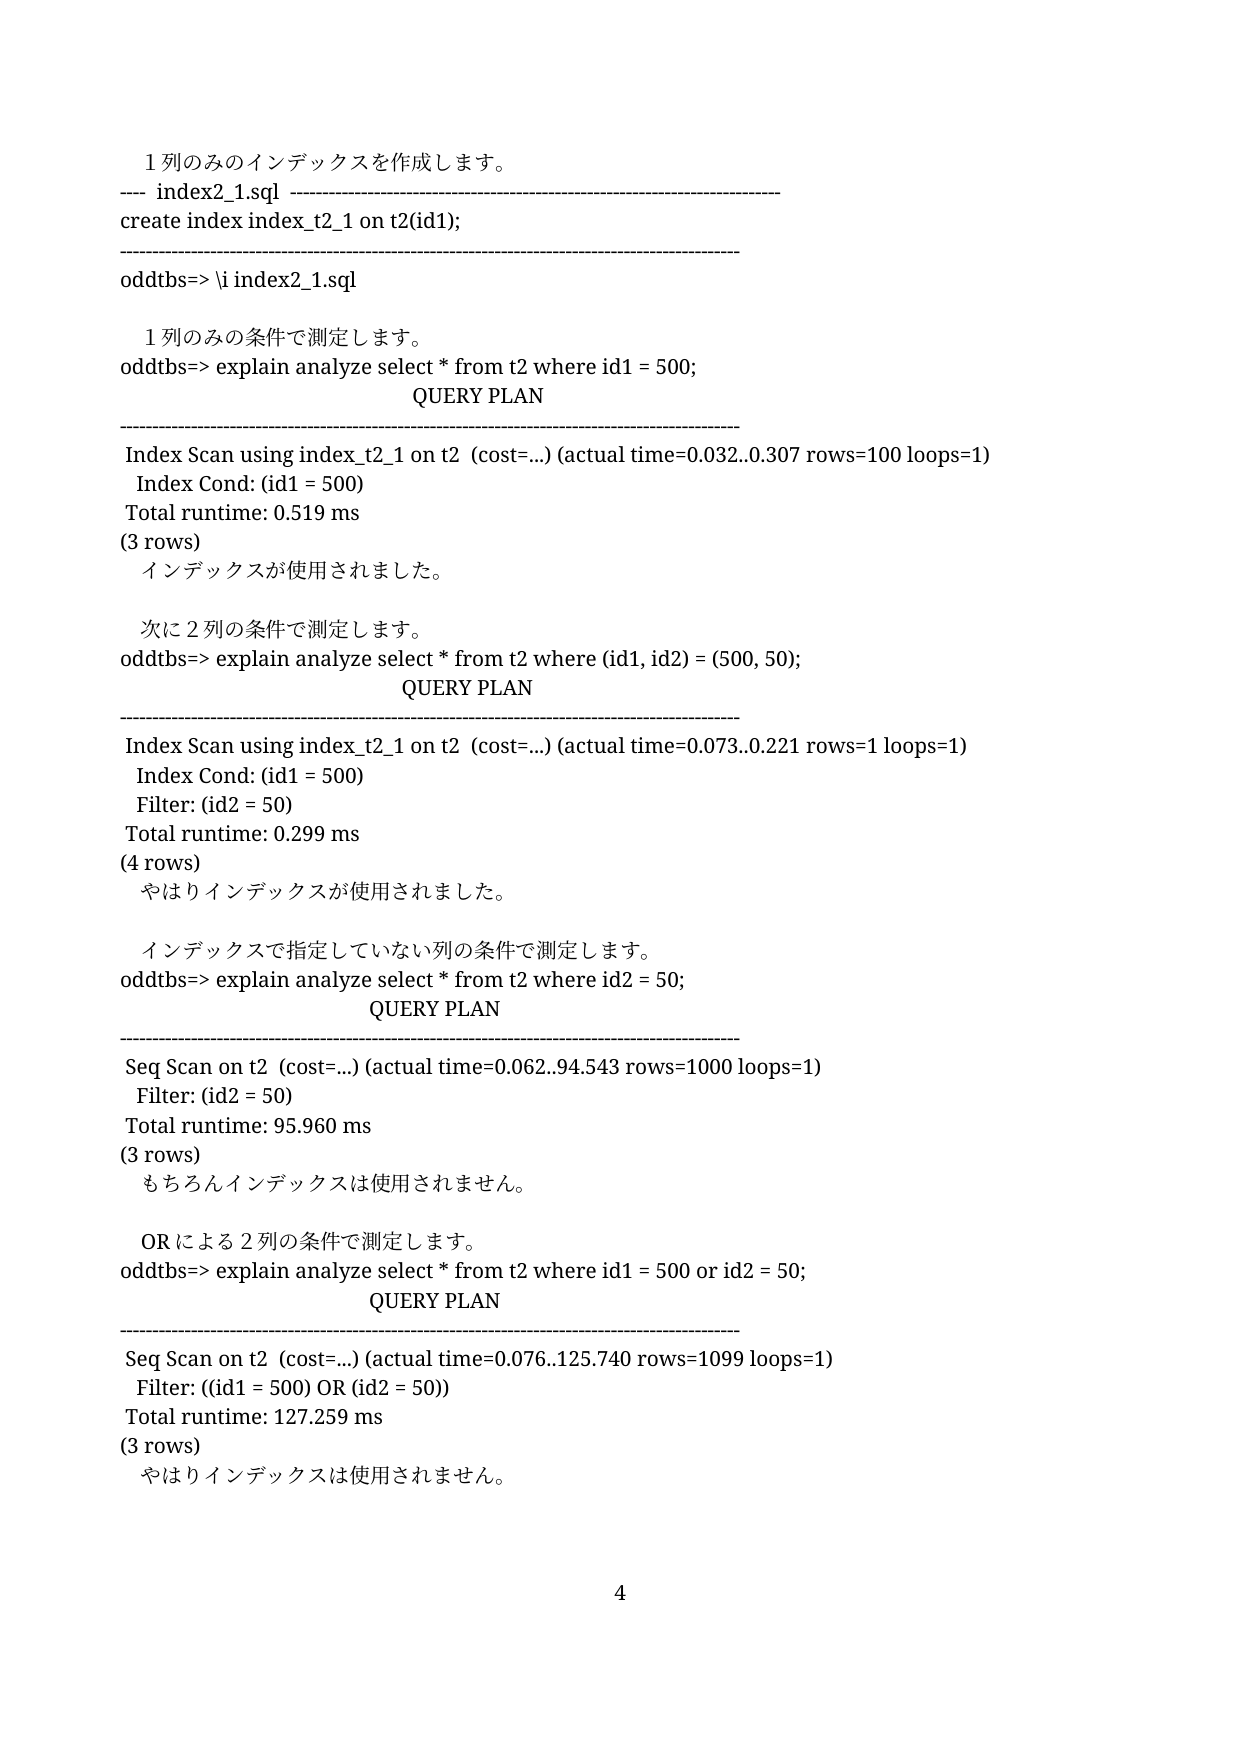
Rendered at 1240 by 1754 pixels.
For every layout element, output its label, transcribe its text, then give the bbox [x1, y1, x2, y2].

text ------------------------------------------------------------------------------------------------ [120, 1022, 1120, 1051]
text (4 rows) [120, 847, 1120, 876]
text oddtbs=> explain analyze select * from t2 where id1 = 500 or id2 = 50; [120, 1256, 1120, 1285]
text インデックスで指定していない列の条件で測定します。 [120, 935, 1120, 964]
text 次に２列の条件で測定します。 [120, 614, 1120, 643]
text ------------------------------------------------------------------------------------------------ [120, 701, 1120, 731]
text Filter: (id2 = 50) [120, 789, 1120, 818]
text Total runtime: 0.519 ms [120, 497, 1120, 526]
text Filter: ((id1 = 500) OR (id2 = 50)) [120, 1372, 1120, 1401]
text (3 rows) [120, 526, 1120, 556]
text QUERY PLAN [120, 1285, 1120, 1314]
text ORによる２列の条件で測定します。 [120, 1226, 1120, 1256]
text Total runtime: 95.960 ms [120, 1110, 1120, 1139]
text Index Scan using index_t2_1 on t2 (cost=...) (actual time=0.073..0.221 rows=1 loops=1) [120, 731, 1120, 760]
text create index index_t2_1 on t2(id1); [120, 206, 1120, 235]
text Index Cond: (id1 = 500) [120, 468, 1120, 497]
text もちろんインデックスは使用されません。 [120, 1168, 1120, 1197]
text Seq Scan on t2 (cost=...) (actual time=0.062..94.543 rows=1000 loops=1) [120, 1051, 1120, 1081]
text Filter: (id2 = 50) [120, 1081, 1120, 1110]
text (3 rows) [120, 1139, 1120, 1168]
text Total runtime: 0.299 ms [120, 818, 1120, 847]
text インデックスが使用されました。 [120, 556, 1120, 585]
text Total runtime: 127.259 ms [120, 1401, 1120, 1431]
text ------------------------------------------------------------------------------------------------ [120, 1314, 1120, 1343]
text ------------------------------------------------------------------------------------------------ [120, 235, 1120, 264]
text oddtbs=> \i index2_1.sql [120, 264, 1120, 293]
text １列のみのインデックスを作成します。 [120, 147, 1120, 176]
text (3 rows) [120, 1431, 1120, 1460]
text やはりインデックスは使用されません。 [120, 1460, 1120, 1489]
text ------------------------------------------------------------------------------------------------ [120, 410, 1120, 439]
text oddtbs=> explain analyze select * from t2 where id1 = 500; [120, 351, 1120, 381]
text QUERY PLAN [120, 993, 1120, 1022]
text oddtbs=> explain analyze select * from t2 where id2 = 50; [120, 964, 1120, 993]
text QUERY PLAN [120, 672, 1120, 701]
text Index Cond: (id1 = 500) [120, 760, 1120, 789]
text Seq Scan on t2 (cost=...) (actual time=0.076..125.740 rows=1099 loops=1) [120, 1343, 1120, 1372]
text oddtbs=> explain analyze select * from t2 where (id1, id2) = (500, 50); [120, 643, 1120, 672]
text Index Scan using index_t2_1 on t2 (cost=...) (actual time=0.032..0.307 rows=100 loops=1) [120, 439, 1120, 468]
text ---- index2_1.sql ---------------------------------------------------------------------------- [120, 176, 1120, 206]
text やはりインデックスが使用されました。 [120, 876, 1120, 906]
text QUERY PLAN [120, 381, 1120, 410]
text １列のみの条件で測定します。 [120, 322, 1120, 351]
